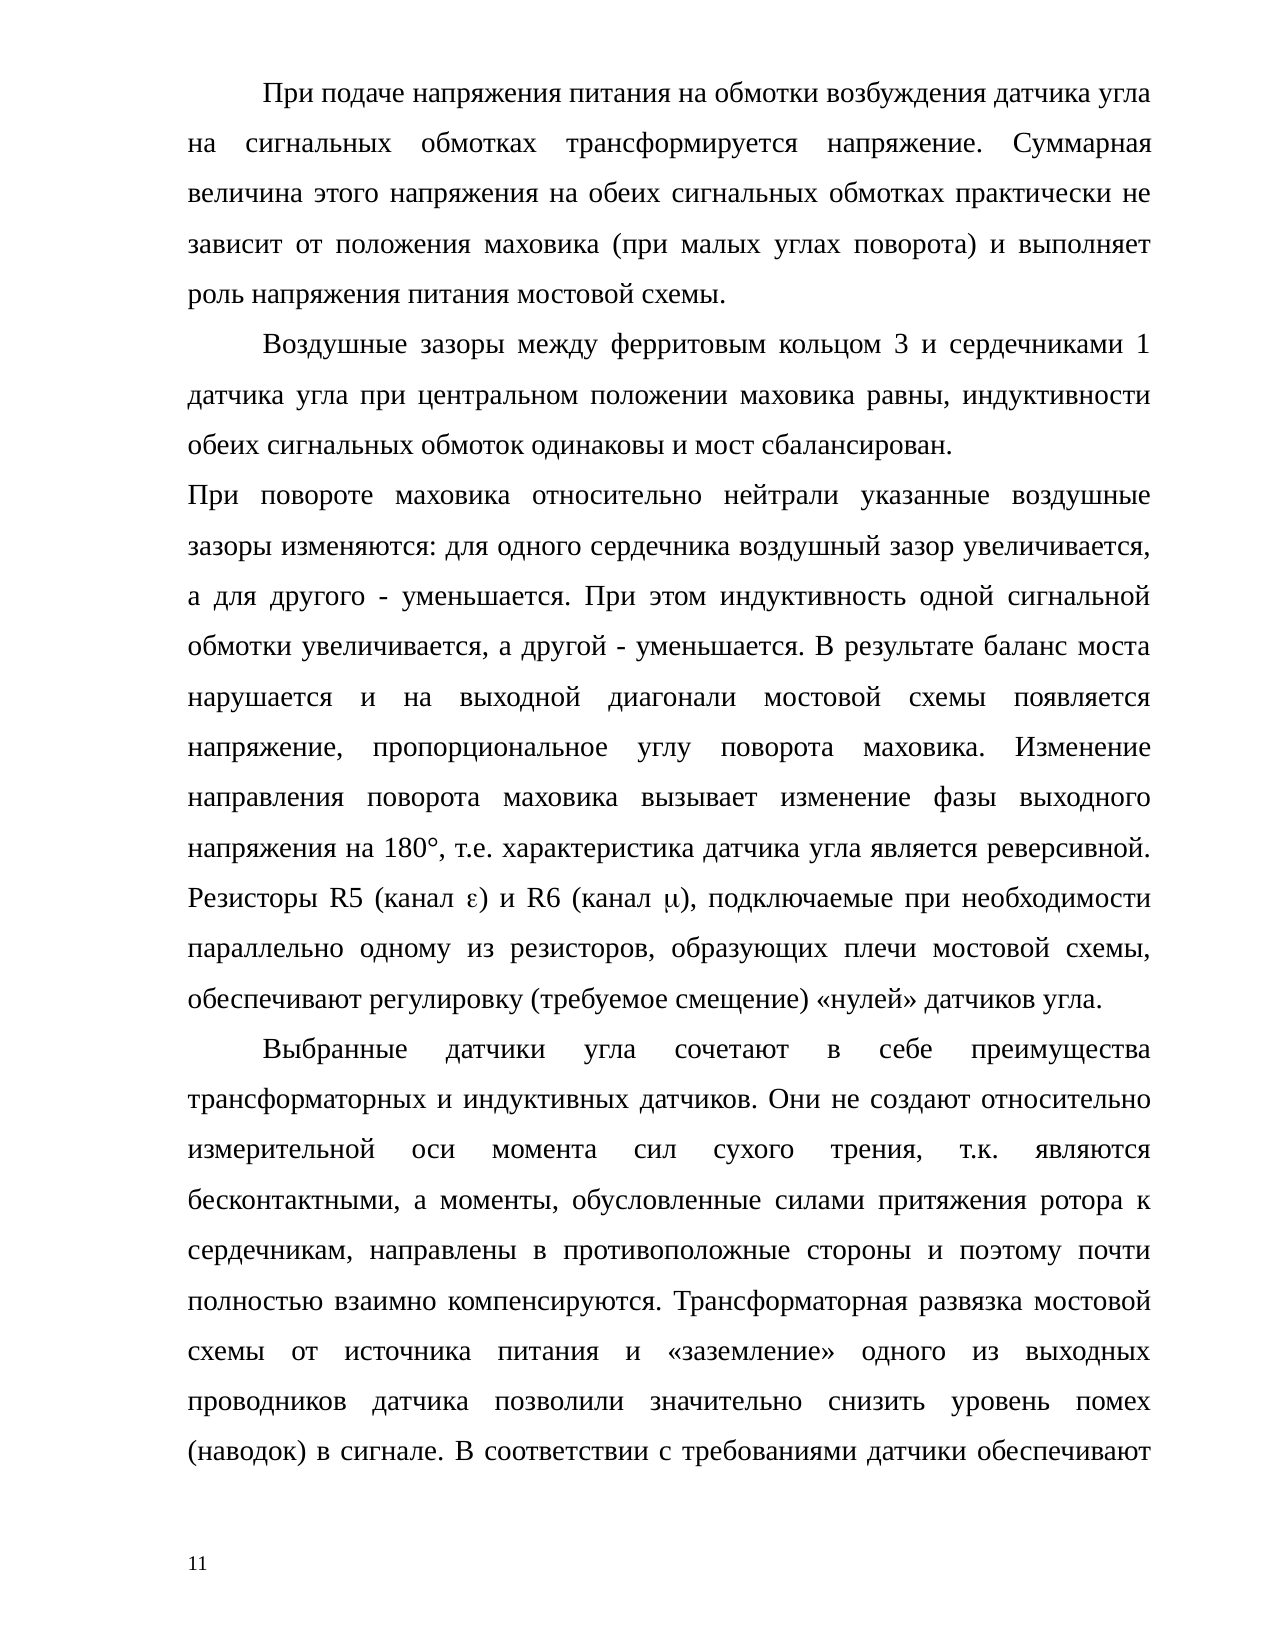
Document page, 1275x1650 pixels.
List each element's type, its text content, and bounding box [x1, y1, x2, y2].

text При подаче напряжения питания на обмотки возбуждения датчика угла на сигнальных обмотках трансформируется напряжение. Суммарная величина этого напряжения на обеих сигнальных обмотках практически не зависит от положения маховика (при малых углах поворота) и выполняет роль напряжения питания мостовой схемы. [187, 75, 1152, 310]
text Выбранные датчики угла сочетают в себе преимущества трансформаторных и индуктивных датчиков. Они не создают относительно измерительной оси момента сил сухого трения, т.к. являются бесконтактными, а моменты, обусловленные силами притяжения ротора к сердечникам, направлены в противоположные стороны и поэтому почти полностью взаимно компенсируются. Трансформаторная развязка мостовой схемы от источника питания и «заземление» одного из выходных проводников датчика позволили значительно снизить уровень помех (наводок) в сигнале. В соответствии с требованиями датчики обеспечивают [187, 1031, 1152, 1467]
text При повороте маховика относительно нейтрали указанные воздушные зазоры изменяются: для одного сердечника воздушный зазор увеличивается, а для другого - уменьшается. При этом индуктивность одной сигнальной обмотки увеличивается, а другой - уменьшается. В результате баланс моста нарушается и на выходной диагонали мостовой схемы появляется напряжение, пропорциональное углу поворота маховика. Изменение направления поворота маховика вызывает изменение фазы выходного напряжения на 180°, т.е. характеристика датчика угла является реверсивной. Резисторы R5 (канал ) и R6 (канал ), подключаемые при необходимости параллельно одному из резисторов, образующих плечи мостовой схемы, обеспечивают регулировку (требуемое смещение) «нулей» датчиков угла. [187, 477, 1152, 1014]
text Воздушные зазоры между ферритовым кольцом 3 и сердечниками 1 датчика угла при центральном положении маховика равны, индуктивности обеих сигнальных обмоток одинаковы и мост сбалансирован. [187, 327, 1152, 461]
